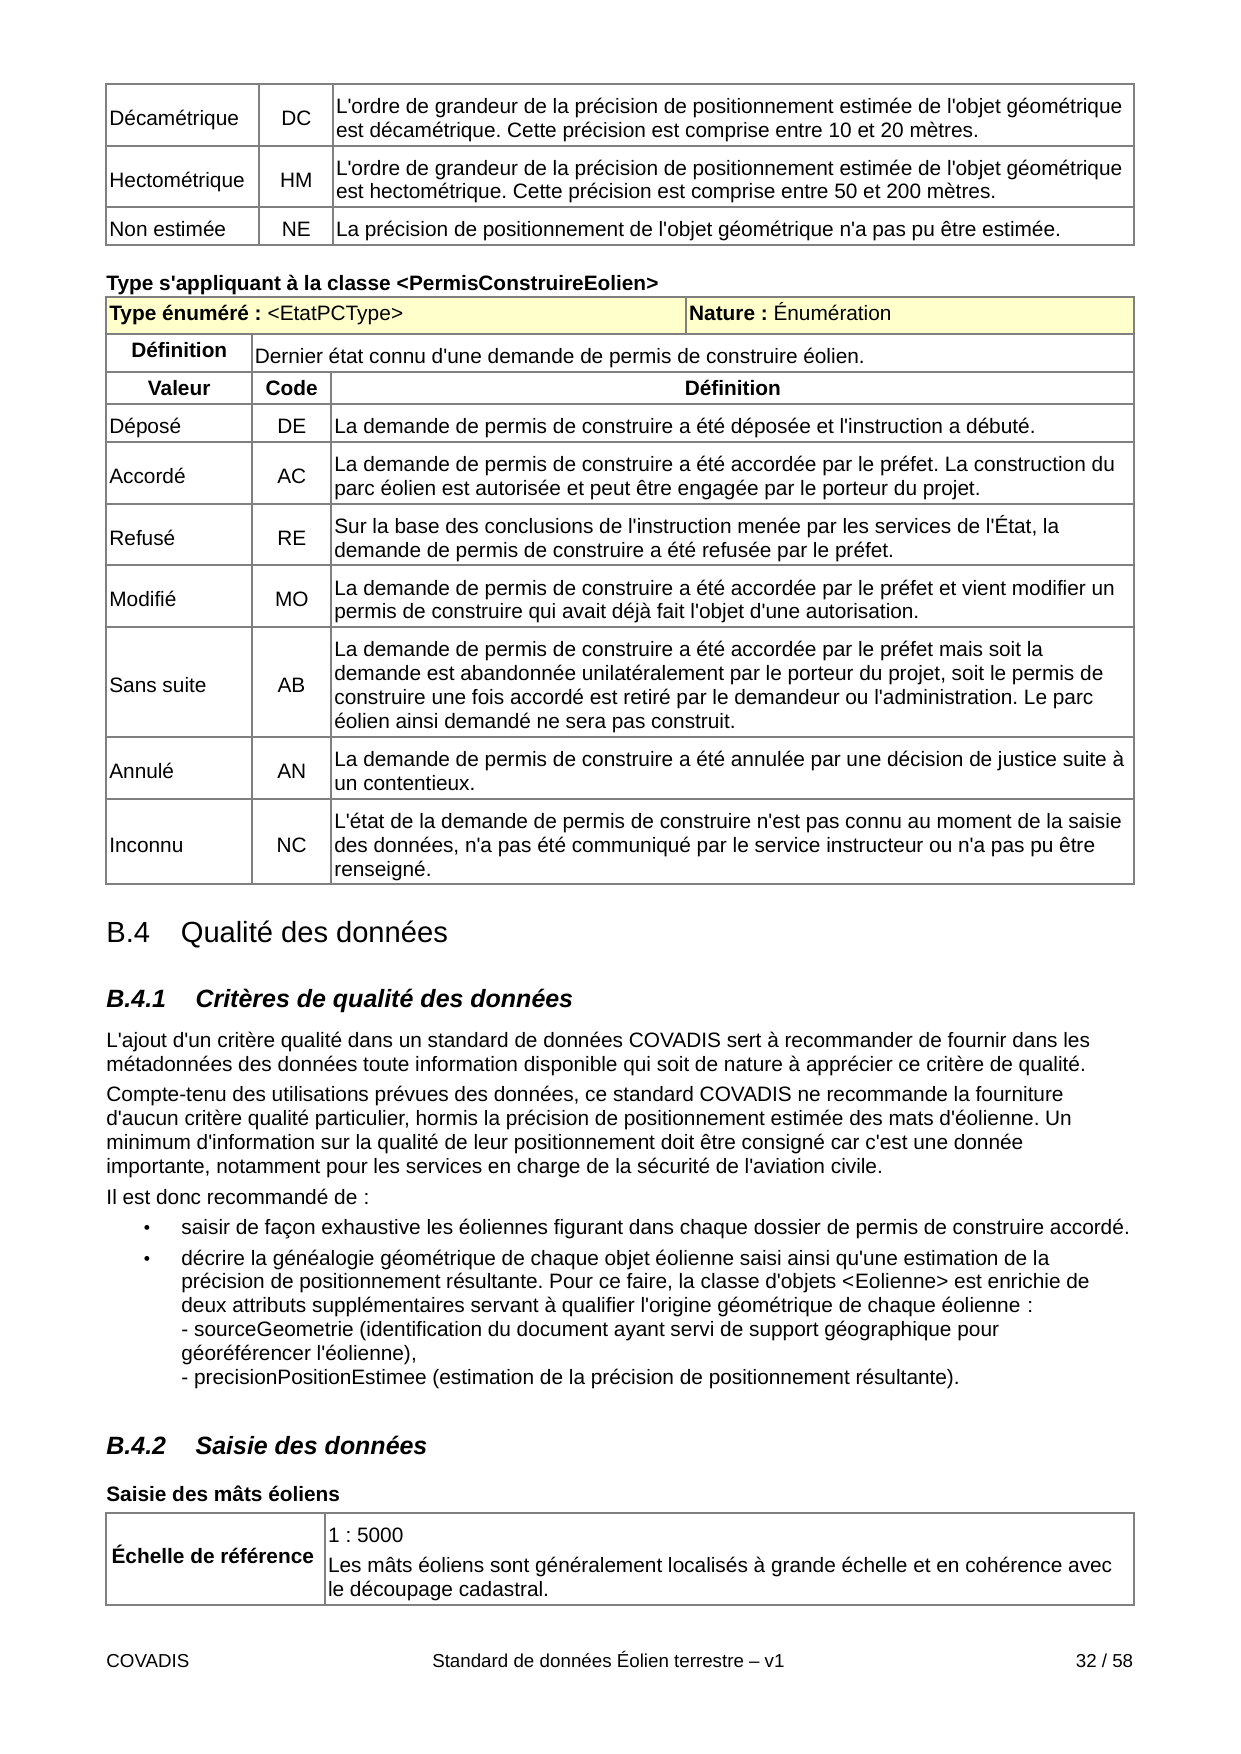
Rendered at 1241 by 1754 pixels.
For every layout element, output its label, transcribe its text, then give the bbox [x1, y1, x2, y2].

table_cell Code [253, 373, 330, 403]
table_cell NC [253, 800, 330, 883]
table_cell Non estimée [107, 208, 258, 244]
text Il est donc recommandé de : [106, 1184, 1134, 1208]
table_cell La demande de permis de construire a été accordée par le préfet et vient modifier un permis de construire qui avait déjà fait l'objet d'une autorisation. [332, 566, 1133, 626]
table_cell DC [260, 85, 332, 144]
table_cell Déposé [107, 405, 251, 441]
table_cell La demande de permis de construire a été annulée par une décision de justice suite à un contentieux. [332, 738, 1133, 798]
table_header Type énuméré : <EtatPCType> [107, 298, 685, 333]
table_cell DE [253, 405, 330, 441]
table_cell L'ordre de grandeur de la précision de positionnement estimée de l'objet géométrique est décamétrique. Cette précision est comprise entre 10 et 20 mètres. [334, 85, 1133, 144]
subtitle Qualité des données [106, 915, 1134, 949]
table_cell Inconnu [107, 800, 251, 883]
table_cell La demande de permis de construire a été accordée par le préfet mais soit la demande est abandonnée unilatéralement par le porteur du projet, soit le permis de construire une fois accordé est retiré par le demandeur ou l'administration. Le parc éolien ainsi demandé ne sera pas construit. [332, 628, 1133, 736]
table_cell NE [260, 208, 332, 244]
table_header Échelle de référence [107, 1514, 324, 1603]
table_cell Refusé [107, 505, 251, 564]
table_cell Sur la base des conclusions de l'instruction menée par les services de l'État, la demande de permis de construire a été refusée par le préfet. [332, 505, 1133, 564]
subtitle Saisie des données [106, 1431, 1134, 1459]
table_cell La demande de permis de construire a été déposée et l'instruction a débuté. [332, 405, 1133, 441]
table_cell Hectométrique [107, 147, 258, 206]
table_cell AC [253, 443, 330, 503]
list saisir de façon exhaustive les éoliennes figurant dans chaque dossier de permis de construire accordé. [144, 1215, 1134, 1239]
table_cell Décamétrique [107, 85, 258, 144]
text Compte-tenu des utilisations prévues des données, ce standard COVADIS ne recommande la fourniture d'aucun critère qualité particulier, hormis la précision de positionnement estimée des mats d'éolienne. Un minimum d'information sur la qualité de leur positionnement doit être consigné car c'est une donnée importante, notamment pour les services en charge de la sécurité de l'aviation civile. [106, 1082, 1134, 1178]
table_cell HM [260, 147, 332, 206]
table_header Nature : Énumération [687, 298, 1133, 333]
table_cell La précision de positionnement de l'objet géométrique n'a pas pu être estimée. [334, 208, 1133, 244]
list - sourceGeometrie (identification du document ayant servi de support géographique pour géoréférencer l'éolienne), [144, 1317, 1134, 1365]
table_cell L'ordre de grandeur de la précision de positionnement estimée de l'objet géométrique est hectométrique. Cette précision est comprise entre 50 et 200 mètres. [334, 147, 1133, 206]
table_cell Accordé [107, 443, 251, 503]
list - precisionPositionEstimee (estimation de la précision de positionnement résultante). [144, 1365, 1134, 1389]
subtitle Saisie des mâts éoliens [106, 1481, 1134, 1505]
table_cell AB [253, 628, 330, 736]
subtitle Type s'appliquant à la classe <PermisConstruireEolien> [106, 271, 1134, 295]
list décrire la généalogie géométrique de chaque objet éolienne saisi ainsi qu'une estimation de la précision de positionnement résultante. Pour ce faire, la classe d'objets <Eolienne> est enrichie de deux attributs supplémentaires servant à qualifier l'origine géométrique de chaque éolienne : [144, 1245, 1134, 1317]
table_cell Annulé [107, 738, 251, 798]
table_cell RE [253, 505, 330, 564]
table_cell Définition [332, 373, 1133, 403]
table_cell MO [253, 566, 330, 626]
subtitle Critères de qualité des données [106, 984, 1134, 1013]
table_cell Valeur [107, 373, 251, 403]
table_cell AN [253, 738, 330, 798]
table_cell Dernier état connu d'une demande de permis de construire éolien. [253, 335, 1133, 371]
table_cell La demande de permis de construire a été accordée par le préfet. La construction du parc éolien est autorisée et peut être engagée par le porteur du projet. [332, 443, 1133, 503]
table_cell L'état de la demande de permis de construire n'est pas connu au moment de la saisie des données, n'a pas été communiqué par le service instructeur ou n'a pas pu être renseigné. [332, 800, 1133, 883]
table_cell Sans suite [107, 628, 251, 736]
table_header 1 : 5000 Les mâts éoliens sont généralement localisés à grande échelle et en cohérence avec le découpage cadastral. [326, 1514, 1133, 1603]
table_cell Définition [107, 335, 251, 371]
text L'ajout d'un critère qualité dans un standard de données COVADIS sert à recommander de fournir dans les métadonnées des données toute information disponible qui soit de nature à apprécier ce critère de qualité. [106, 1028, 1134, 1076]
table_cell Modifié [107, 566, 251, 626]
